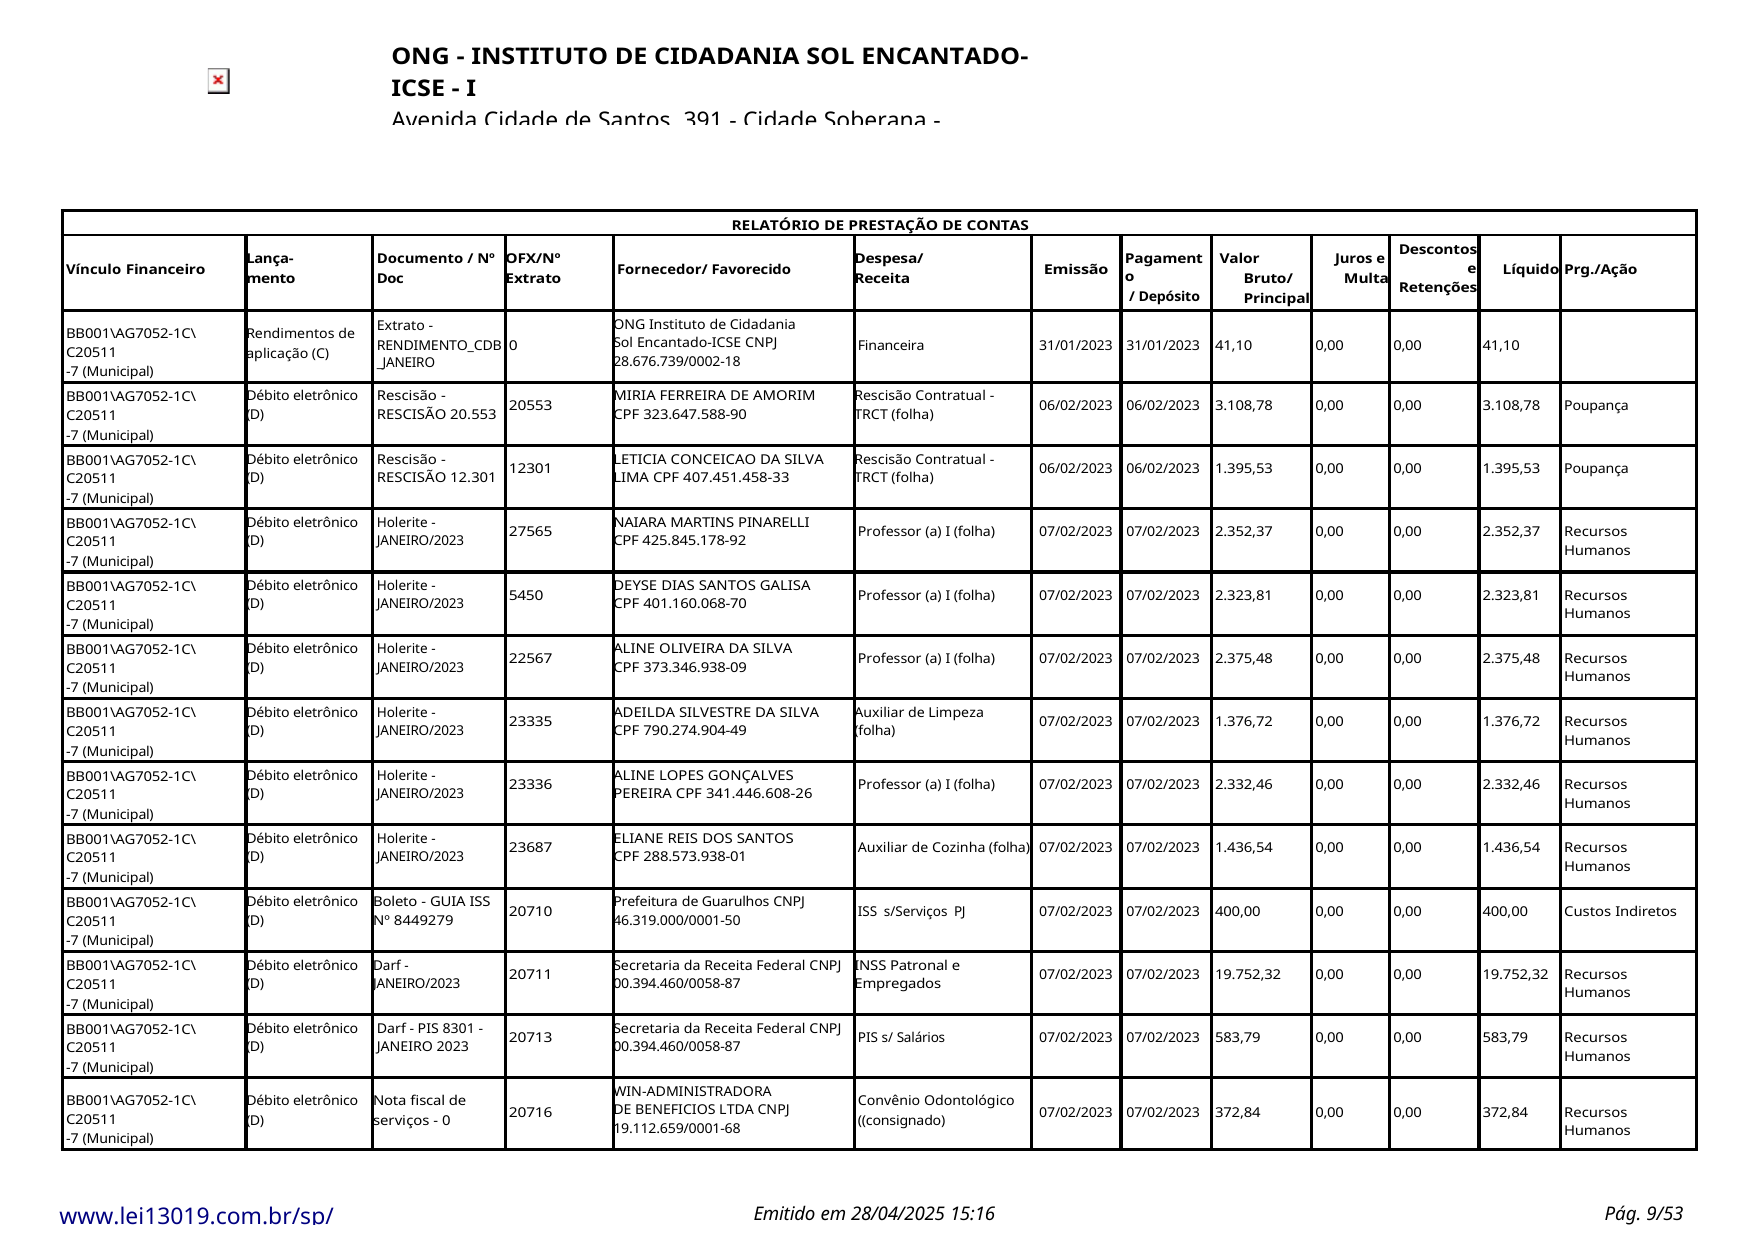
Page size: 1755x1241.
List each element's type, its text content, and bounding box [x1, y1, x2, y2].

table_cell Boleto - GUIA ISS Nº 8449279 [374, 890, 504, 950]
table_cell Poupança [1562, 384, 1695, 444]
table_cell 2.375,48 [1213, 637, 1310, 697]
table_cell 0,00 [1313, 1079, 1388, 1148]
table_cell Holerite - JANEIRO/2023 [374, 763, 504, 823]
table_cell Professor (a) I (folha) [856, 637, 1030, 697]
table_cell BB001\AG7052-1C\C20511 -7 (Municipal) [64, 384, 244, 444]
table_cell 20711 [507, 953, 612, 1013]
table_cell 41,10 [1481, 312, 1559, 381]
table_cell Custos Indiretos [1562, 890, 1695, 950]
table_cell Rescisão - RESCISÃO 20.553 [374, 384, 504, 444]
table_cell 20716 [507, 1079, 612, 1148]
table_cell 0,00 [1313, 953, 1388, 1013]
table_cell Descontos e Retenções [1391, 236, 1477, 309]
table_cell 23687 [507, 826, 612, 887]
table_cell 27565 [507, 510, 612, 570]
table_cell Holerite - JANEIRO/2023 [374, 700, 504, 760]
table_cell 372,84 [1481, 1079, 1559, 1148]
table_cell 31/01/2023 [1033, 312, 1119, 381]
table_cell 0,00 [1391, 890, 1477, 950]
table_cell 2.323,81 [1481, 574, 1559, 634]
table_header RELATÓRIO DE PRESTAÇÃO DE CONTAS [64, 212, 1695, 234]
table_cell 0,00 [1313, 890, 1388, 950]
table_cell Valor Bruto/ Principal [1213, 236, 1310, 309]
table_cell Extrato - RENDIMENTO_CDB _JANEIRO [374, 312, 504, 381]
table_cell BB001\AG7052-1C\C20511 -7 (Municipal) [64, 510, 244, 570]
table_cell 0,00 [1391, 637, 1477, 697]
table_cell 07/02/2023 [1123, 637, 1210, 697]
table_cell BB001\AG7052-1C\C20511 -7 (Municipal) [64, 826, 244, 887]
table_cell Rescisão Contratual - TRCT (folha) [856, 384, 1030, 444]
table_cell 07/02/2023 [1123, 890, 1210, 950]
table_cell ALINE OLIVEIRA DA SILVA CPF 373.346.938-09 [615, 637, 853, 697]
table_cell Débito eletrônico (D) [248, 447, 371, 507]
table_cell Débito eletrônico (D) [248, 953, 371, 1013]
table_cell 1.436,54 [1213, 826, 1310, 887]
table_cell Emissão [1033, 236, 1119, 309]
table_cell 20710 [507, 890, 612, 950]
table_cell 06/02/2023 [1123, 384, 1210, 444]
table_cell Rescisão - RESCISÃO 12.301 [374, 447, 504, 507]
table_cell [1562, 312, 1695, 381]
table_cell 1.376,72 [1481, 700, 1559, 760]
table_cell 07/02/2023 [1033, 574, 1119, 634]
table_cell 0,00 [1391, 574, 1477, 634]
table_cell Professor (a) I (folha) [856, 510, 1030, 570]
table_cell 0,00 [1391, 510, 1477, 570]
table_cell PIS s/ Salários [856, 1016, 1030, 1076]
table_cell Convênio Odontológico ((consignado) [856, 1079, 1030, 1148]
table_cell 0,00 [1391, 1079, 1477, 1148]
table_cell Débito eletrônico (D) [248, 890, 371, 950]
table_cell Fornecedor/ Favorecido [615, 236, 853, 309]
table_cell 23335 [507, 700, 612, 760]
table_cell Recursos Humanos [1562, 510, 1695, 570]
table_cell 0,00 [1391, 826, 1477, 887]
table_cell Pagamento / Depósito [1123, 236, 1210, 309]
table_cell 0,00 [1313, 826, 1388, 887]
table_cell 0,00 [1313, 700, 1388, 760]
table_cell 07/02/2023 [1033, 637, 1119, 697]
table_cell 23336 [507, 763, 612, 823]
table_cell 0,00 [1313, 763, 1388, 823]
table_cell 372,84 [1213, 1079, 1310, 1148]
table_cell BB001\AG7052-1C\C20511 -7 (Municipal) [64, 700, 244, 760]
table_cell WIN-ADMINISTRADORA DE BENEFICIOS LTDA CNPJ 19.112.659/0001-68 [615, 1079, 853, 1148]
table_cell Juros e Multa [1313, 236, 1388, 309]
table_cell 0,00 [1391, 447, 1477, 507]
table_cell Nota ﬁscal de serviços - 0 [374, 1079, 504, 1148]
table_cell BB001\AG7052-1C\C20511 -7 (Municipal) [64, 574, 244, 634]
table_cell 07/02/2023 [1123, 953, 1210, 1013]
table_cell 3.108,78 [1213, 384, 1310, 444]
table_cell 41,10 [1213, 312, 1310, 381]
table_cell 5450 [507, 574, 612, 634]
table_cell OFX/Nº Extrato [507, 236, 612, 309]
table_cell 19.752,32 [1481, 953, 1559, 1013]
table_cell 31/01/2023 [1123, 312, 1210, 381]
table_cell 0,00 [1391, 1016, 1477, 1076]
table_cell 400,00 [1481, 890, 1559, 950]
table_cell Poupança [1562, 447, 1695, 507]
table_cell Professor (a) I (folha) [856, 763, 1030, 823]
table_cell Secretaria da Receita Federal CNPJ 00.394.460/0058-87 [615, 953, 853, 1013]
table_cell 07/02/2023 [1123, 1079, 1210, 1148]
table_cell 583,79 [1481, 1016, 1559, 1076]
table_cell Recursos Humanos [1562, 826, 1695, 887]
table_cell 1.436,54 [1481, 826, 1559, 887]
table_cell Débito eletrônico (D) [248, 700, 371, 760]
table_cell 07/02/2023 [1123, 574, 1210, 634]
table_cell Recursos Humanos [1562, 763, 1695, 823]
table_cell 0,00 [1391, 384, 1477, 444]
table_cell Líquido [1481, 236, 1559, 309]
table_cell 20553 [507, 384, 612, 444]
table_cell Recursos Humanos [1562, 700, 1695, 760]
table_cell 07/02/2023 [1033, 1079, 1119, 1148]
table_cell Secretaria da Receita Federal CNPJ 00.394.460/0058-87 [615, 1016, 853, 1076]
table_cell BB001\AG7052-1C\C20511 -7 (Municipal) [64, 1079, 244, 1148]
table_cell Débito eletrônico (D) [248, 763, 371, 823]
table_cell Holerite - JANEIRO/2023 [374, 826, 504, 887]
table_cell MIRIA FERREIRA DE AMORIM CPF 323.647.588-90 [615, 384, 853, 444]
table_cell 07/02/2023 [1033, 890, 1119, 950]
table_cell 06/02/2023 [1033, 384, 1119, 444]
table_cell 07/02/2023 [1033, 826, 1119, 887]
table_cell Holerite - JANEIRO/2023 [374, 637, 504, 697]
table_cell ISS s/Serviços PJ [856, 890, 1030, 950]
table_cell 1.395,53 [1213, 447, 1310, 507]
table_cell Financeira [856, 312, 1030, 381]
table_cell Professor (a) I (folha) [856, 574, 1030, 634]
table_cell Débito eletrônico (D) [248, 510, 371, 570]
table_cell 07/02/2023 [1123, 510, 1210, 570]
table_cell 0,00 [1313, 312, 1388, 381]
table_cell Auxiliar de Cozinha (folha) [856, 826, 1030, 887]
table_cell 3.108,78 [1481, 384, 1559, 444]
table_cell Recursos Humanos [1562, 637, 1695, 697]
table_cell 2.352,37 [1481, 510, 1559, 570]
table_cell 20713 [507, 1016, 612, 1076]
table_cell Débito eletrônico (D) [248, 637, 371, 697]
table_cell BB001\AG7052-1C\C20511 -7 (Municipal) [64, 637, 244, 697]
table_cell 22567 [507, 637, 612, 697]
table_cell Auxiliar de Limpeza (folha) [856, 700, 1030, 760]
table_cell BB001\AG7052-1C\C20511 -7 (Municipal) [64, 953, 244, 1013]
table_cell 19.752,32 [1213, 953, 1310, 1013]
table_cell 0,00 [1313, 510, 1388, 570]
table_cell Recursos Humanos [1562, 1079, 1695, 1148]
table_cell 07/02/2023 [1123, 1016, 1210, 1076]
table_cell Recursos Humanos [1562, 574, 1695, 634]
table_cell 1.395,53 [1481, 447, 1559, 507]
table_cell Holerite - JANEIRO/2023 [374, 510, 504, 570]
table_cell 2.352,37 [1213, 510, 1310, 570]
table_cell Documento / Nº Doc [374, 236, 504, 309]
table_cell 400,00 [1213, 890, 1310, 950]
table_cell 0,00 [1391, 763, 1477, 823]
table_cell 2.332,46 [1481, 763, 1559, 823]
table_cell Débito eletrônico (D) [248, 574, 371, 634]
table_cell 0,00 [1391, 953, 1477, 1013]
table_cell 0,00 [1391, 312, 1477, 381]
table_cell 06/02/2023 [1123, 447, 1210, 507]
table_cell 07/02/2023 [1033, 700, 1119, 760]
table_cell Débito eletrônico (D) [248, 384, 371, 444]
table_cell 07/02/2023 [1033, 953, 1119, 1013]
table_cell BB001\AG7052-1C\C20511 -7 (Municipal) [64, 312, 244, 381]
table_cell Prg./Ação [1562, 236, 1695, 309]
table_cell 1.376,72 [1213, 700, 1310, 760]
table_cell 0,00 [1313, 574, 1388, 634]
table_cell 0,00 [1313, 384, 1388, 444]
table_cell Débito eletrônico (D) [248, 1079, 371, 1148]
table_cell 07/02/2023 [1033, 510, 1119, 570]
table_cell Lança- mento [248, 236, 371, 309]
table_cell INSS Patronal e Empregados [856, 953, 1030, 1013]
table_cell Darf - PIS 8301 - JANEIRO 2023 [374, 1016, 504, 1076]
table_cell DEYSE DIAS SANTOS GALISA CPF 401.160.068-70 [615, 574, 853, 634]
table_cell NAIARA MARTINS PINARELLI CPF 425.845.178-92 [615, 510, 853, 570]
table_cell 2.375,48 [1481, 637, 1559, 697]
table_cell 0,00 [1313, 1016, 1388, 1076]
table_cell Vínculo Financeiro [64, 236, 244, 309]
table_cell 07/02/2023 [1123, 700, 1210, 760]
table_cell Holerite - JANEIRO/2023 [374, 574, 504, 634]
table_cell Débito eletrônico (D) [248, 1016, 371, 1076]
table_cell Rescisão Contratual - TRCT (folha) [856, 447, 1030, 507]
table_cell 2.323,81 [1213, 574, 1310, 634]
table_cell 583,79 [1213, 1016, 1310, 1076]
table_cell 0,00 [1313, 637, 1388, 697]
table_cell Rendimentos de aplicação (C) [248, 312, 371, 381]
table_cell 0 [507, 312, 612, 381]
table_cell ONG Instituto de Cidadania Sol Encantado-ICSE CNPJ 28.676.739/0002-18 [615, 312, 853, 381]
table_cell 2.332,46 [1213, 763, 1310, 823]
table_cell Recursos Humanos [1562, 953, 1695, 1013]
table_cell BB001\AG7052-1C\C20511 -7 (Municipal) [64, 447, 244, 507]
table_cell 06/02/2023 [1033, 447, 1119, 507]
table_cell ADEILDA SILVESTRE DA SILVA CPF 790.274.904-49 [615, 700, 853, 760]
table_cell Débito eletrônico (D) [248, 826, 371, 887]
table_cell BB001\AG7052-1C\C20511 -7 (Municipal) [64, 1016, 244, 1076]
table_cell ALINE LOPES GONÇALVES PEREIRA CPF 341.446.608-26 [615, 763, 853, 823]
table_cell 07/02/2023 [1123, 826, 1210, 887]
table_cell LETICIA CONCEICAO DA SILVA LIMA CPF 407.451.458-33 [615, 447, 853, 507]
table_cell 07/02/2023 [1033, 763, 1119, 823]
table_cell BB001\AG7052-1C\C20511 -7 (Municipal) [64, 763, 244, 823]
table_cell Darf - JANEIRO/2023 [374, 953, 504, 1013]
table_cell 07/02/2023 [1123, 763, 1210, 823]
table_cell Prefeitura de Guarulhos CNPJ 46.319.000/0001-50 [615, 890, 853, 950]
table_cell 12301 [507, 447, 612, 507]
table_cell ELIANE REIS DOS SANTOS CPF 288.573.938-01 [615, 826, 853, 887]
table_cell Despesa/ Receita [856, 236, 1030, 309]
table_cell 0,00 [1313, 447, 1388, 507]
table_cell Recursos Humanos [1562, 1016, 1695, 1076]
table_cell 0,00 [1391, 700, 1477, 760]
table_cell BB001\AG7052-1C\C20511 -7 (Municipal) [64, 890, 244, 950]
table_cell 07/02/2023 [1033, 1016, 1119, 1076]
